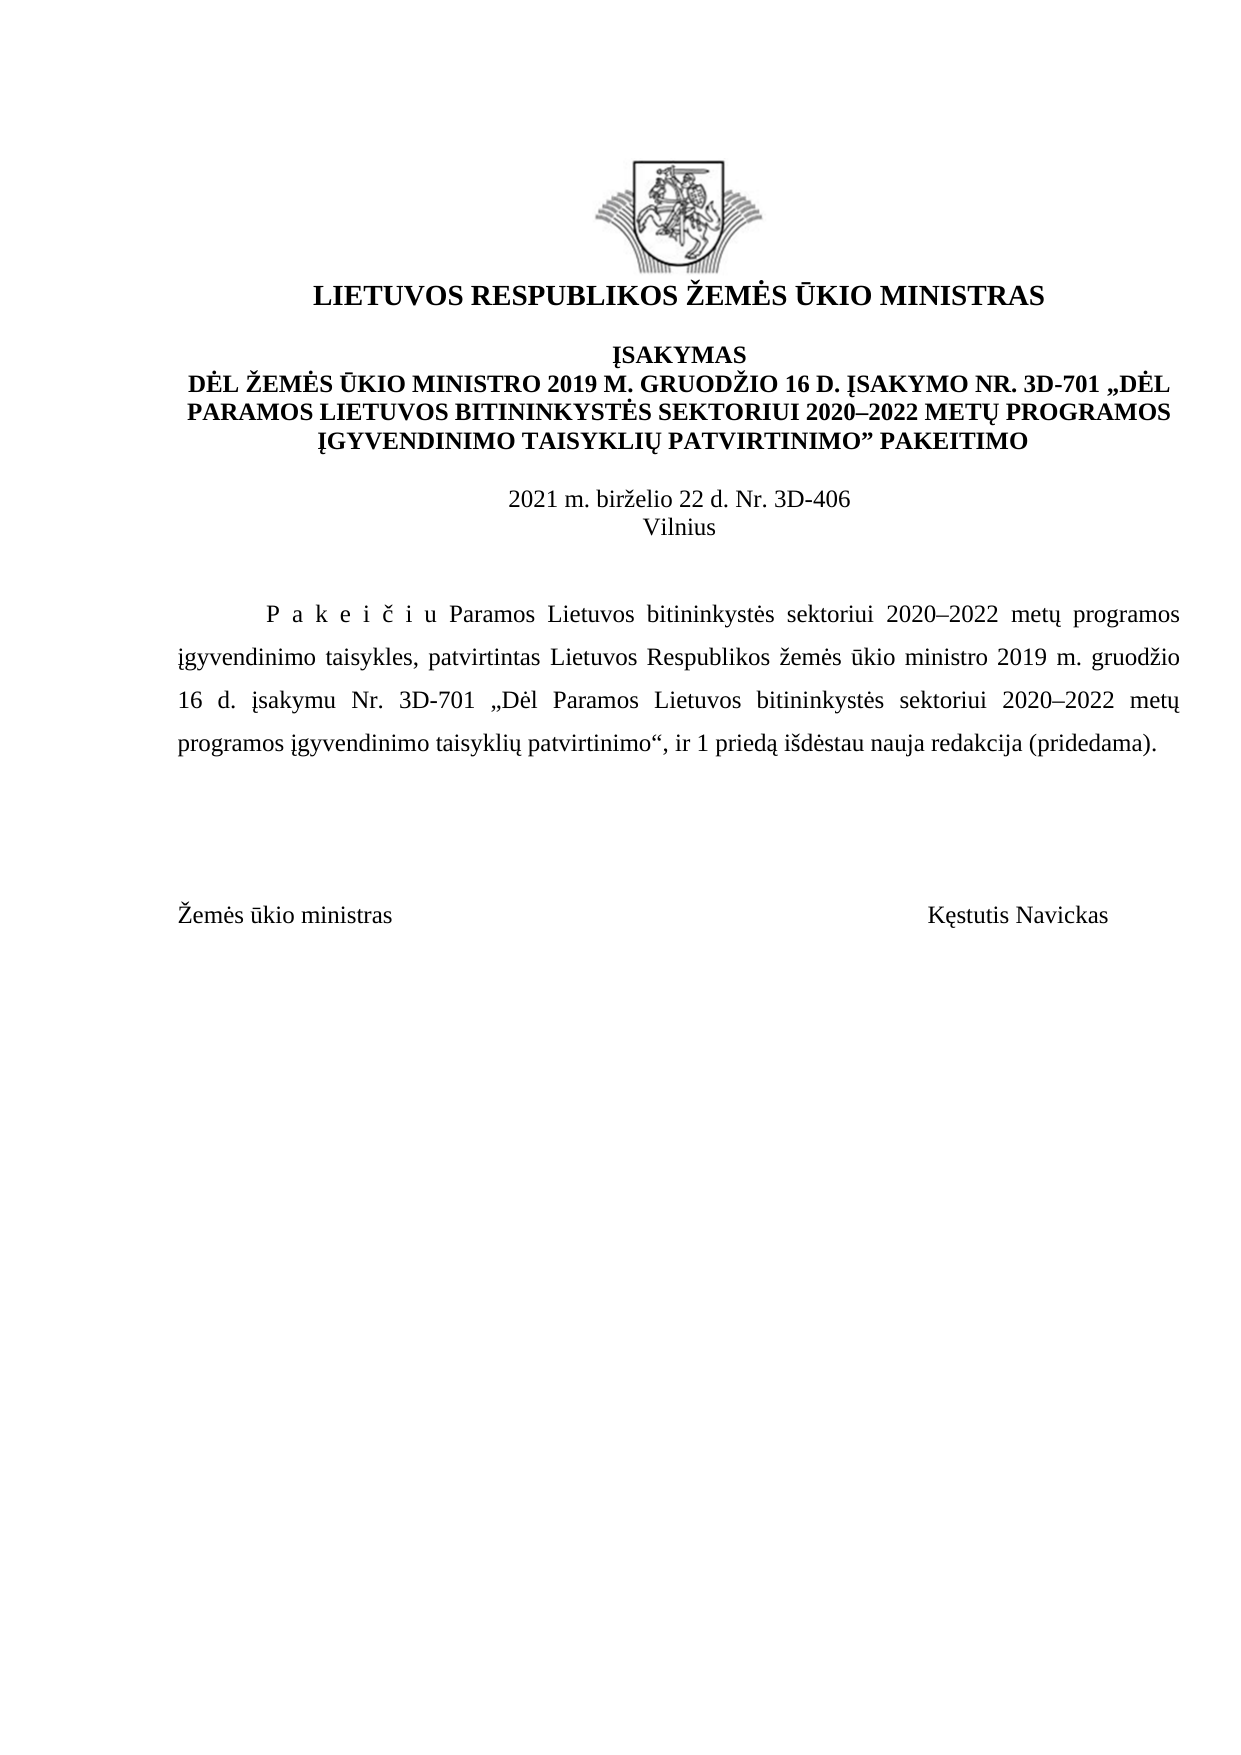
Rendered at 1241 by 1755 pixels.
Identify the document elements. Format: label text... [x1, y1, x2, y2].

text LIETUVOS RESPUBLIKOS ŽEMĖS ŪKIO MINISTRAS [177, 278, 1181, 311]
text Vilnius [177, 512, 1181, 541]
text Žemės ūkio ministras Kęstutis Navickas [177, 901, 1181, 929]
text DĖL ŽEMĖS ŪKIO MINISTRO 2019 M. GRUODŽIO 16 D. ĮSAKYMO NR. 3D-701 „DĖL PARAMOS LIETUVOS BITININKYSTĖS SEKTORIUI 2020–2022 METŲ PROGRAMOS ĮGYVENDINIMO TAISYKLIŲ PATVIRTINIMO” PAKEITIMO [177, 369, 1181, 455]
text 2021 m. birželio 22 d. Nr. 3D-406 [177, 484, 1181, 512]
text ĮSAKYMAS [177, 340, 1181, 369]
text P a k e i č i u Paramos Lietuvos bitininkystės sektoriui 2020–2022 metų programos įgyvendinimo taisykles, patvirtintas Lietuvos Respublikos žemės ūkio ministro 2019 m. gruodžio 16 d. įsakymu Nr. 3D-701 „Dėl Paramos Lietuvos bitininkystės sektoriui 2020–2022 metų programos įgyvendinimo taisyklių patvirtinimo“, ir 1 priedą išdėstau nauja redakcija (pridedama). [177, 599, 1181, 757]
